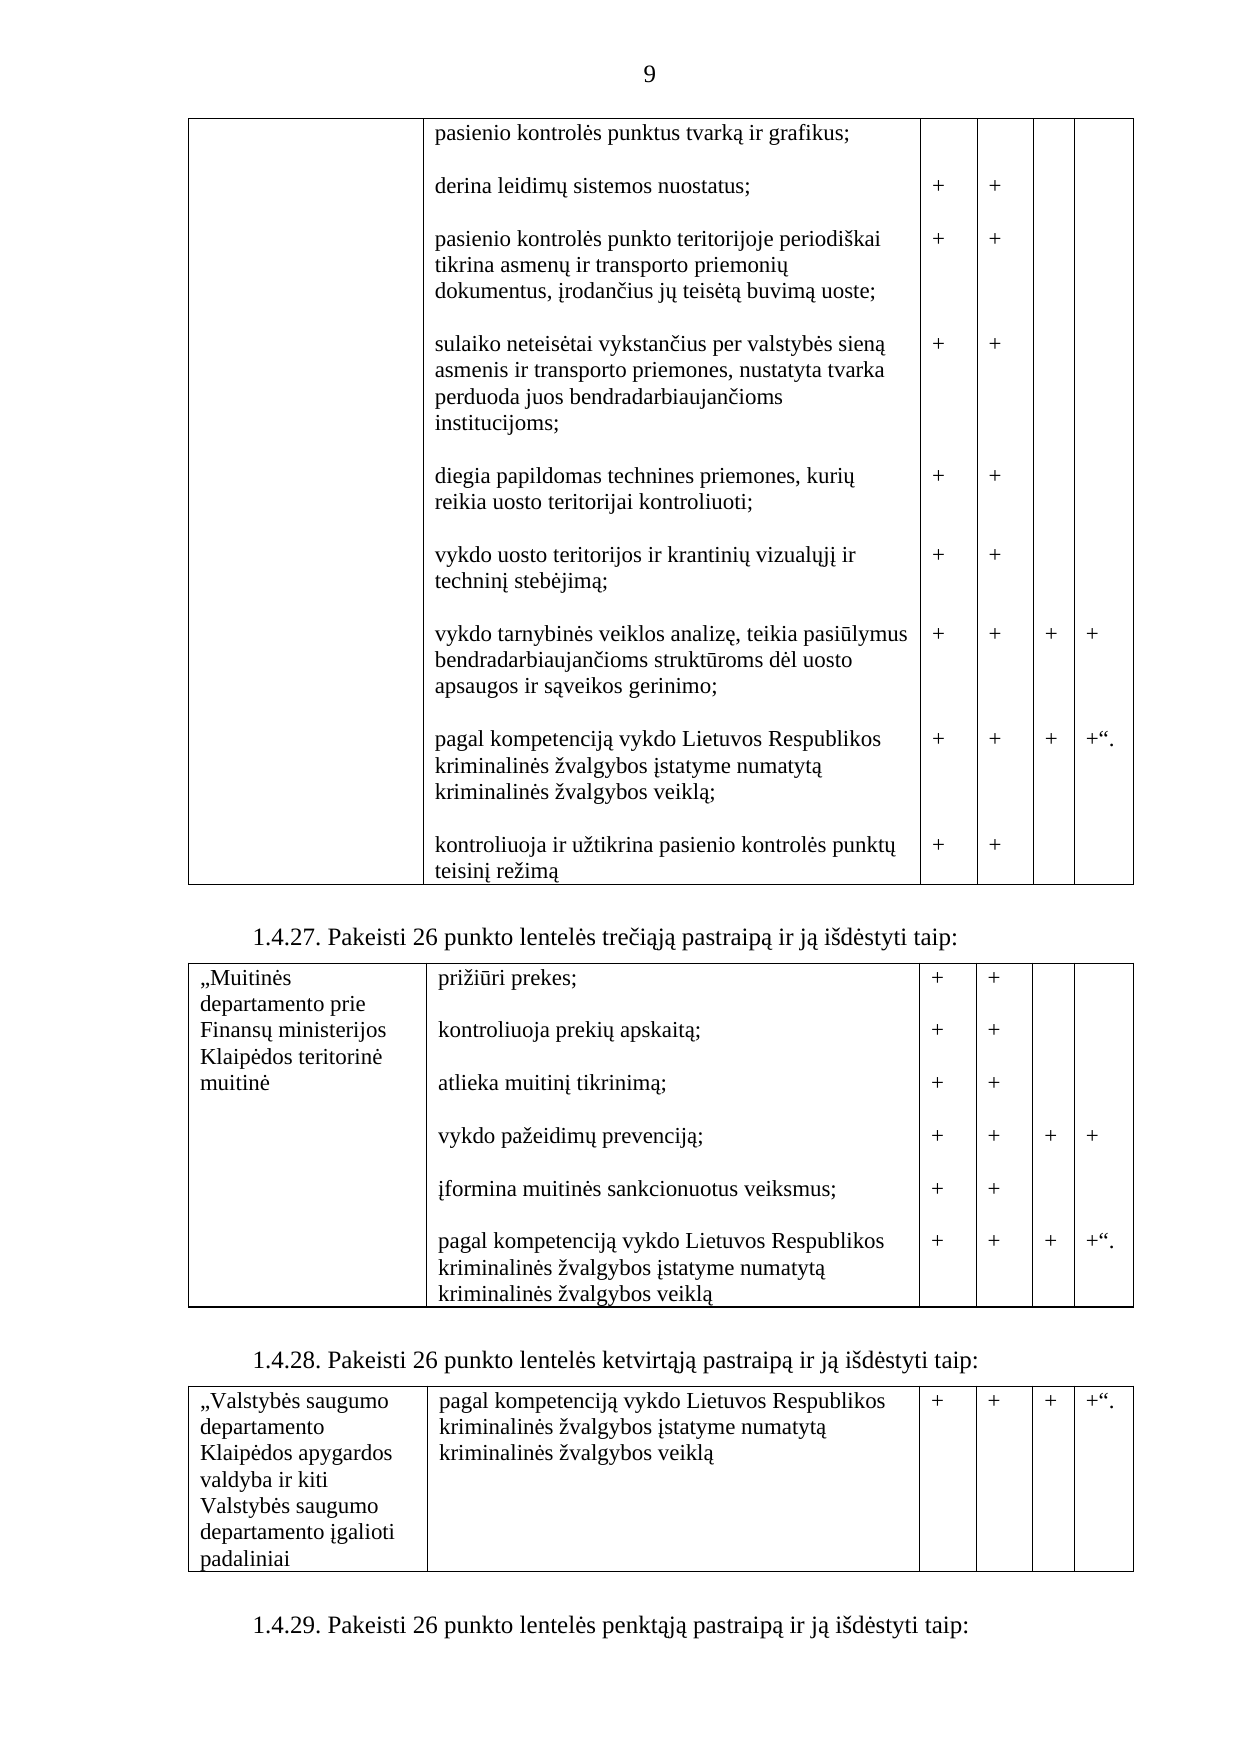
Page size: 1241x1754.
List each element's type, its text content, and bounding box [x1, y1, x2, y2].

table_header [189, 119, 423, 883]
table_header + +“. [1075, 119, 1133, 883]
table_header „Muitinės departamento prie Finansų ministerijos Klaipėdos teritorinė muitinė [189, 964, 426, 1306]
text 1.4.29. Pakeisti 26 punkto lentelės penktąją pastraipą ir ją išdėstyti taip: [177, 1601, 1122, 1638]
table_header + + [1034, 119, 1074, 883]
text 1.4.27. Pakeisti 26 punkto lentelės trečiąją pastraipą ir ją išdėstyti taip: [177, 913, 1122, 951]
table_header „Valstybės saugumo departamento Klaipėdos apygardos valdyba ir kiti Valstybės saugumo departamento įgalioti padaliniai [189, 1387, 427, 1571]
table_header + +“. [1075, 964, 1133, 1306]
table_header + [1033, 1387, 1074, 1571]
table_header +“. [1075, 1387, 1133, 1571]
table_header + + + + + + [977, 964, 1032, 1306]
table_header + + + + + + + + [978, 119, 1033, 883]
table_header prižiūri prekes; kontroliuoja prekių apskaitą; atlieka muitinį tikrinimą; vykdo pažeidimų prevenciją; įformina muitinės sankcionuotus veiksmus; pagal kompetenciją vykdo Lietuvos Respublikos kriminalinės žvalgybos įstatyme numatytą kriminalinės žvalgybos veiklą [427, 964, 919, 1306]
table_header + + + + + + + + [921, 119, 977, 883]
table_header + [977, 1387, 1032, 1571]
table_header + [920, 1387, 976, 1571]
table_header pasienio kontrolės punktus tvarką ir grafikus; derina leidimų sistemos nuostatus; pasienio kontrolės punkto teritorijoje periodiškai tikrina asmenų ir transporto priemonių dokumentus, įrodančius jų teisėtą buvimą uoste; sulaiko neteisėtai vykstančius per valstybės sieną asmenis ir transporto priemones, nustatyta tvarka perduoda juos bendradarbiaujančioms institucijoms; diegia papildomas technines priemones, kurių reikia uosto teritorijai kontroliuoti; vykdo uosto teritorijos ir krantinių vizualųjį ir techninį stebėjimą; vykdo tarnybinės veiklos analizę, teikia pasiūlymus bendradarbiaujančioms struktūroms dėl uosto apsaugos ir sąveikos gerinimo; pagal kompetenciją vykdo Lietuvos Respublikos kriminalinės žvalgybos įstatyme numatytą kriminalinės žvalgybos veiklą; kontroliuoja ir užtikrina pasienio kontrolės punktų teisinį režimą [424, 119, 920, 883]
text 1.4.28. Pakeisti 26 punkto lentelės ketvirtąją pastraipą ir ją išdėstyti taip: [177, 1336, 1122, 1374]
table_header pagal kompetenciją vykdo Lietuvos Respublikos kriminalinės žvalgybos įstatyme numatytą kriminalinės žvalgybos veiklą [428, 1387, 919, 1571]
table_header + + + + + + [920, 964, 976, 1306]
table_header + + [1033, 964, 1074, 1306]
